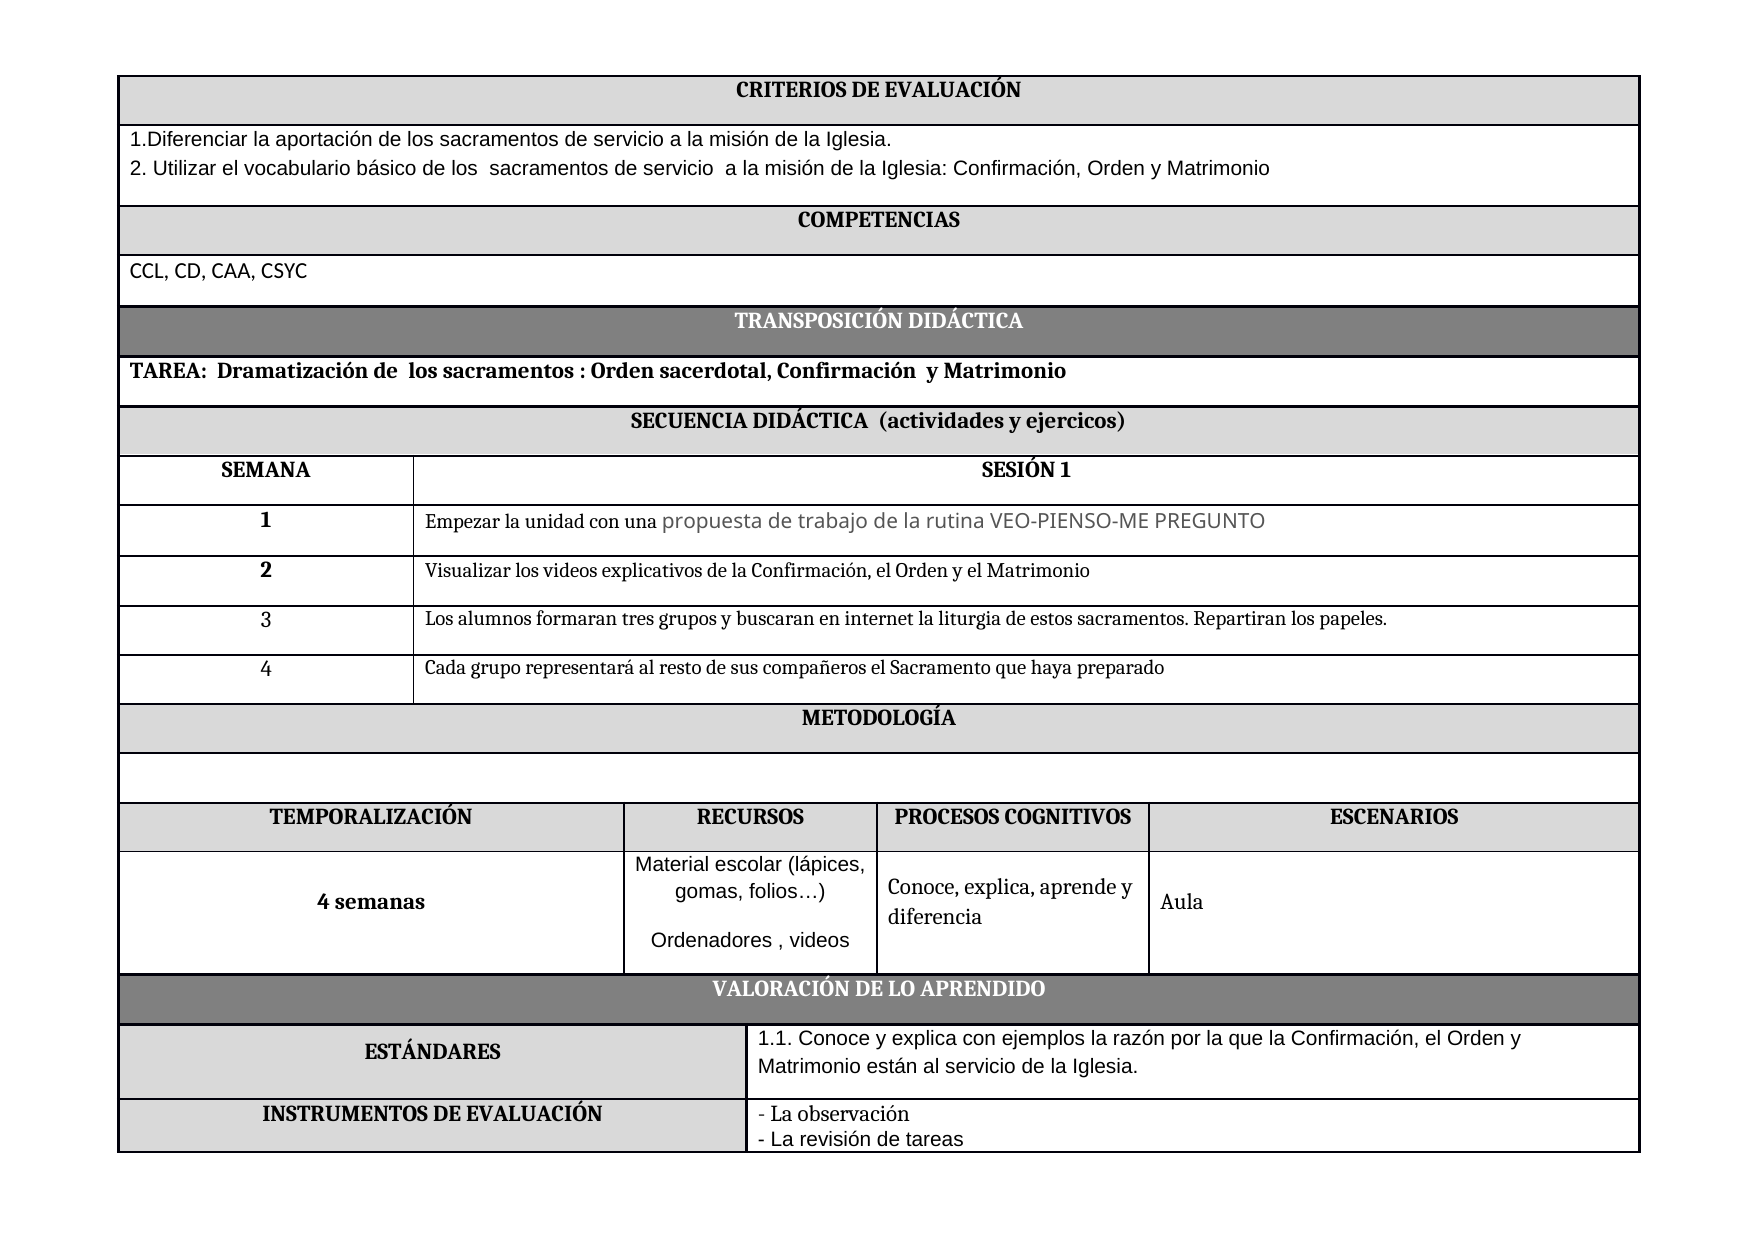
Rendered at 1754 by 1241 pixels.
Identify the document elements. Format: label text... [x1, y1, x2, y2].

table_cell COMPETENCIAS [120, 207, 1638, 254]
table_cell [120, 754, 1638, 802]
table_cell INSTRUMENTOS DE EVALUACIÓN [120, 1100, 745, 1151]
table_cell Cada grupo representará al resto de sus compañeros el Sacramento que haya preparado [414, 656, 1638, 703]
table_cell Los alumnos formaran tres grupos y buscaran en internet la liturgia de estos sacramentos. Repartiran los papeles. [414, 607, 1638, 654]
table_cell Visualizar los videos explicativos de la Confirmación, el Orden y el Matrimonio [414, 557, 1638, 604]
table_cell ESCENARIOS [1150, 804, 1638, 851]
table_cell Aula [1150, 852, 1638, 972]
table_cell 1.1. Conoce y explica con ejemplos la razón por la que la Confirmación, el Orden y Matrimonio están al servicio de la Iglesia. [748, 1026, 1638, 1098]
table_cell CRITERIOS DE EVALUACIÓN [120, 77, 1638, 124]
table_cell TAREA: Dramatización de los sacramentos : Orden sacerdotal, Confirmación y Matrimonio [120, 358, 1638, 405]
table_cell 3 [120, 607, 413, 654]
table_cell TRANSPOSICIÓN DIDÁCTICA [120, 308, 1638, 355]
table_cell ESTÁNDARES [120, 1026, 745, 1098]
table_cell 1.Diferenciar la aportación de los sacramentos de servicio a la misión de la Iglesia. 2. Utilizar el vocabulario básico de los sacramentos de servicio a la misión de la Iglesia: Confirmación, Orden y Matrimonio [120, 126, 1638, 204]
table_cell METODOLOGÍA [120, 705, 1638, 752]
table_cell 1 [120, 506, 413, 555]
table_cell SESIÓN 1 [414, 457, 1638, 504]
table_cell 4 [120, 656, 413, 703]
table_cell - La observación - La revisión de tareas [748, 1100, 1638, 1151]
table_cell Empezar la unidad con una propuesta de trabajo de la rutina VEO-PIENSO-ME PREGUNTO [414, 506, 1638, 555]
table_cell RECURSOS [625, 804, 876, 851]
table_cell SEMANA [120, 457, 413, 504]
table_cell 2 [120, 557, 413, 604]
table_cell SECUENCIA DIDÁCTICA (actividades y ejercicos) [120, 408, 1638, 454]
table_cell Conoce, explica, aprende y diferencia [878, 852, 1148, 972]
table_cell TEMPORALIZACIÓN [120, 804, 623, 851]
table_cell CCL, CD, CAA, CSYC [120, 256, 1638, 305]
table_cell 4 semanas [120, 852, 623, 972]
table_cell PROCESOS COGNITIVOS [878, 804, 1148, 851]
table_cell Material escolar (lápices, gomas, folios…) Ordenadores , videos [625, 852, 876, 972]
table_cell VALORACIÓN DE LO APRENDIDO [120, 976, 1638, 1023]
